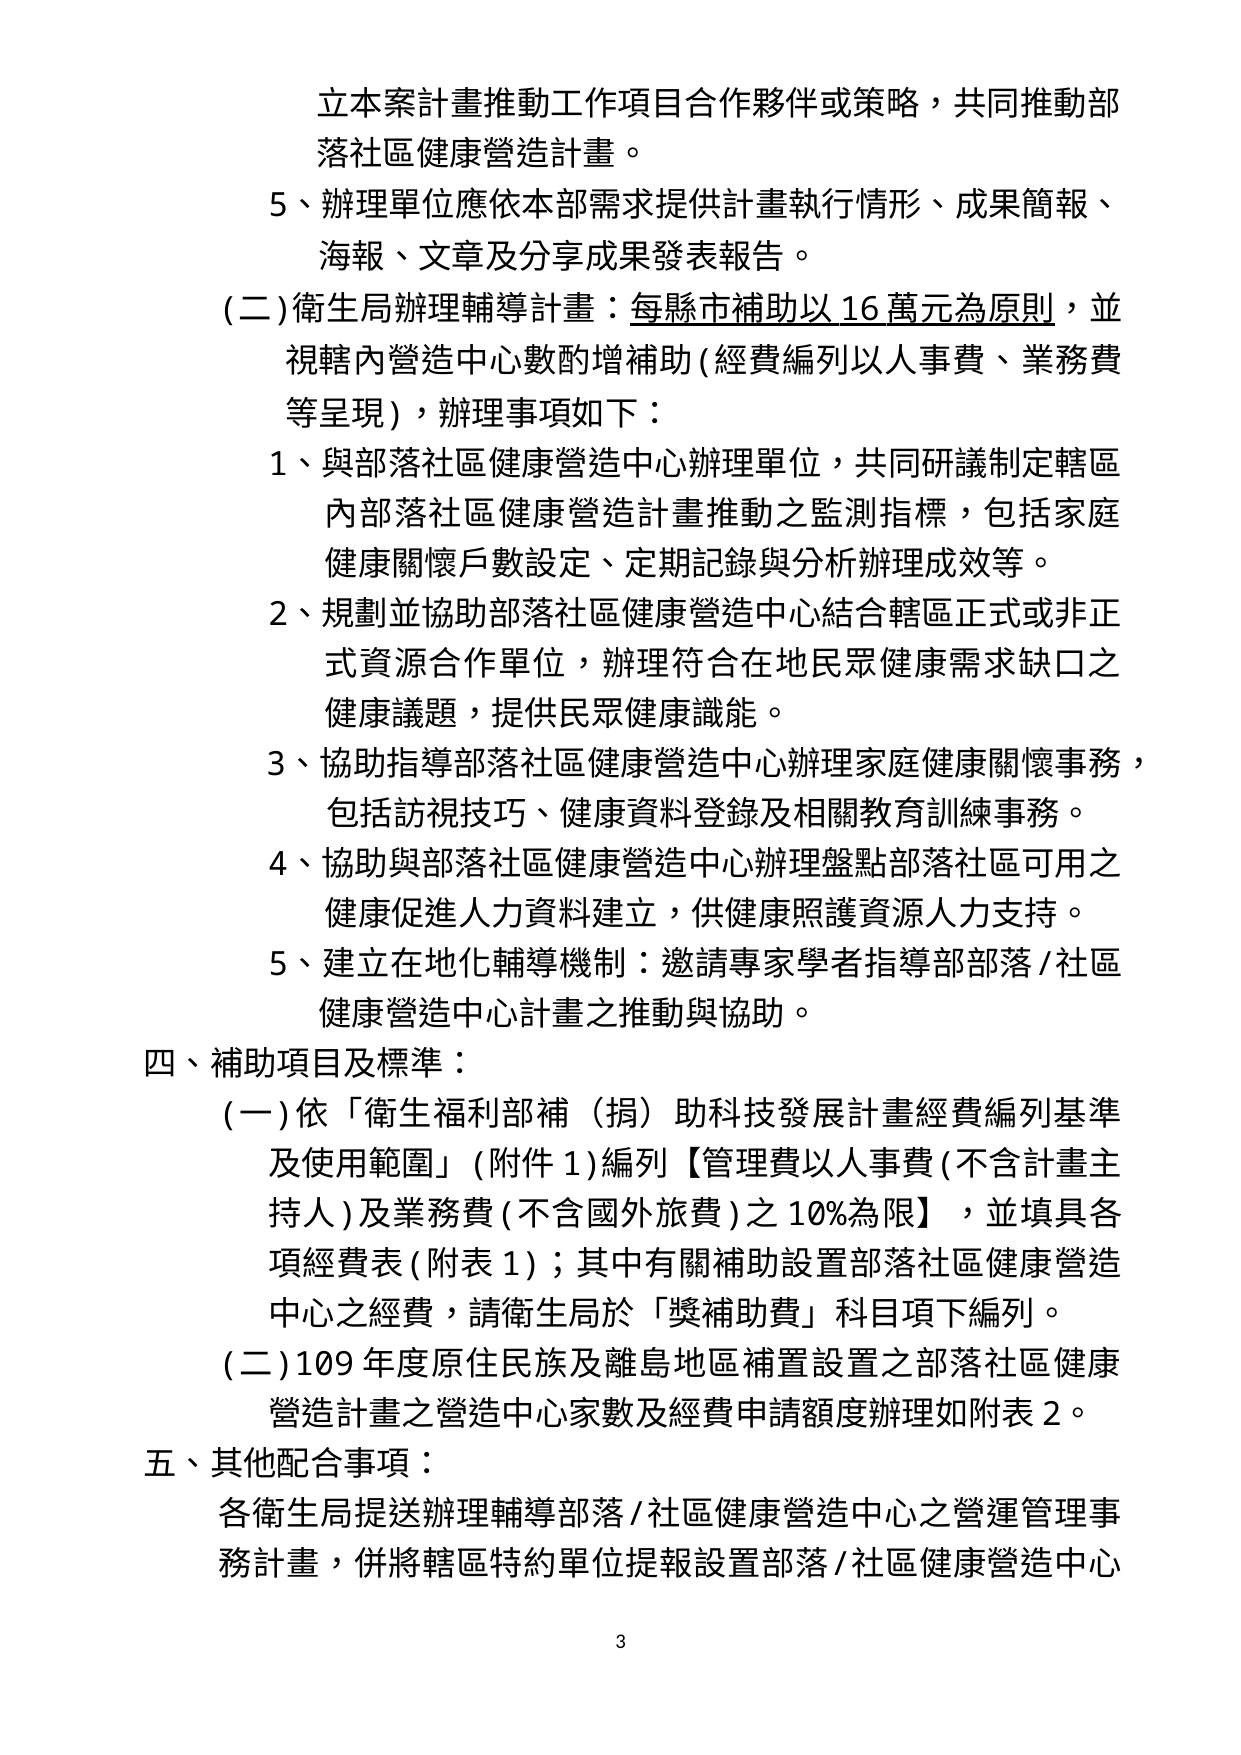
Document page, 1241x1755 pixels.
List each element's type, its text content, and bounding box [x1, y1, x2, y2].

text (二)衛生局辦理輔導計畫：每縣市補助以16萬元為原則，並視轄內營造中心數酌增補助(經費編列以人事費、業務費等呈現)，辦理事項如下： [218, 279, 1122, 435]
text (二)109年度原住民族及離島地區補置設置之部落社區健康營造計畫之營造中心家數及經費申請額度辦理如附表2。 [218, 1335, 1122, 1435]
text 各衛生局提送辦理輔導部落/社區健康營造中心之營運管理事務計畫，併將轄區特約單位提報設置部落/社區健康營造中心 [218, 1485, 1122, 1585]
text 立本案計畫推動工作項目合作夥伴或策略，共同推動部落社區健康營造計畫。 [266, 75, 1122, 175]
text 5、辦理單位應依本部需求提供計畫執行情形、成果簡報、海報、文章及分享成果發表報告。 [268, 175, 1122, 279]
text (一)依「衛生福利部補（捐）助科技發展計畫經費編列基準及使用範圍」(附件1)編列【管理費以人事費(不含計畫主持人)及業務費(不含國外旅費)之10%為限】，並填具各項經費表(附表1)；其中有關補助設置部落社區健康營造中心之經費，請衛生局於「獎補助費」科目項下編列。 [218, 1085, 1122, 1335]
text 四、補助項目及標準： [143, 1035, 1122, 1085]
text 5、建立在地化輔導機制：邀請專家學者指導部部落/社區健康營造中心計畫之推動與協助。 [268, 935, 1122, 1035]
text 3、協助指導部落社區健康營造中心辦理家庭健康關懷事務，包括訪視技巧、健康資料登錄及相關教育訓練事務。 [266, 735, 1122, 835]
text 4、協助與部落社區健康營造中心辦理盤點部落社區可用之健康促進人力資料建立，供健康照護資源人力支持。 [268, 835, 1122, 935]
text 2、規劃並協助部落社區健康營造中心結合轄區正式或非正式資源合作單位，辦理符合在地民眾健康需求缺口之健康議題，提供民眾健康識能。 [268, 585, 1122, 735]
text 1、與部落社區健康營造中心辦理單位，共同研議制定轄區內部落社區健康營造計畫推動之監測指標，包括家庭健康關懷戶數設定、定期記錄與分析辦理成效等。 [268, 435, 1122, 585]
text 五、其他配合事項： [143, 1435, 1122, 1485]
